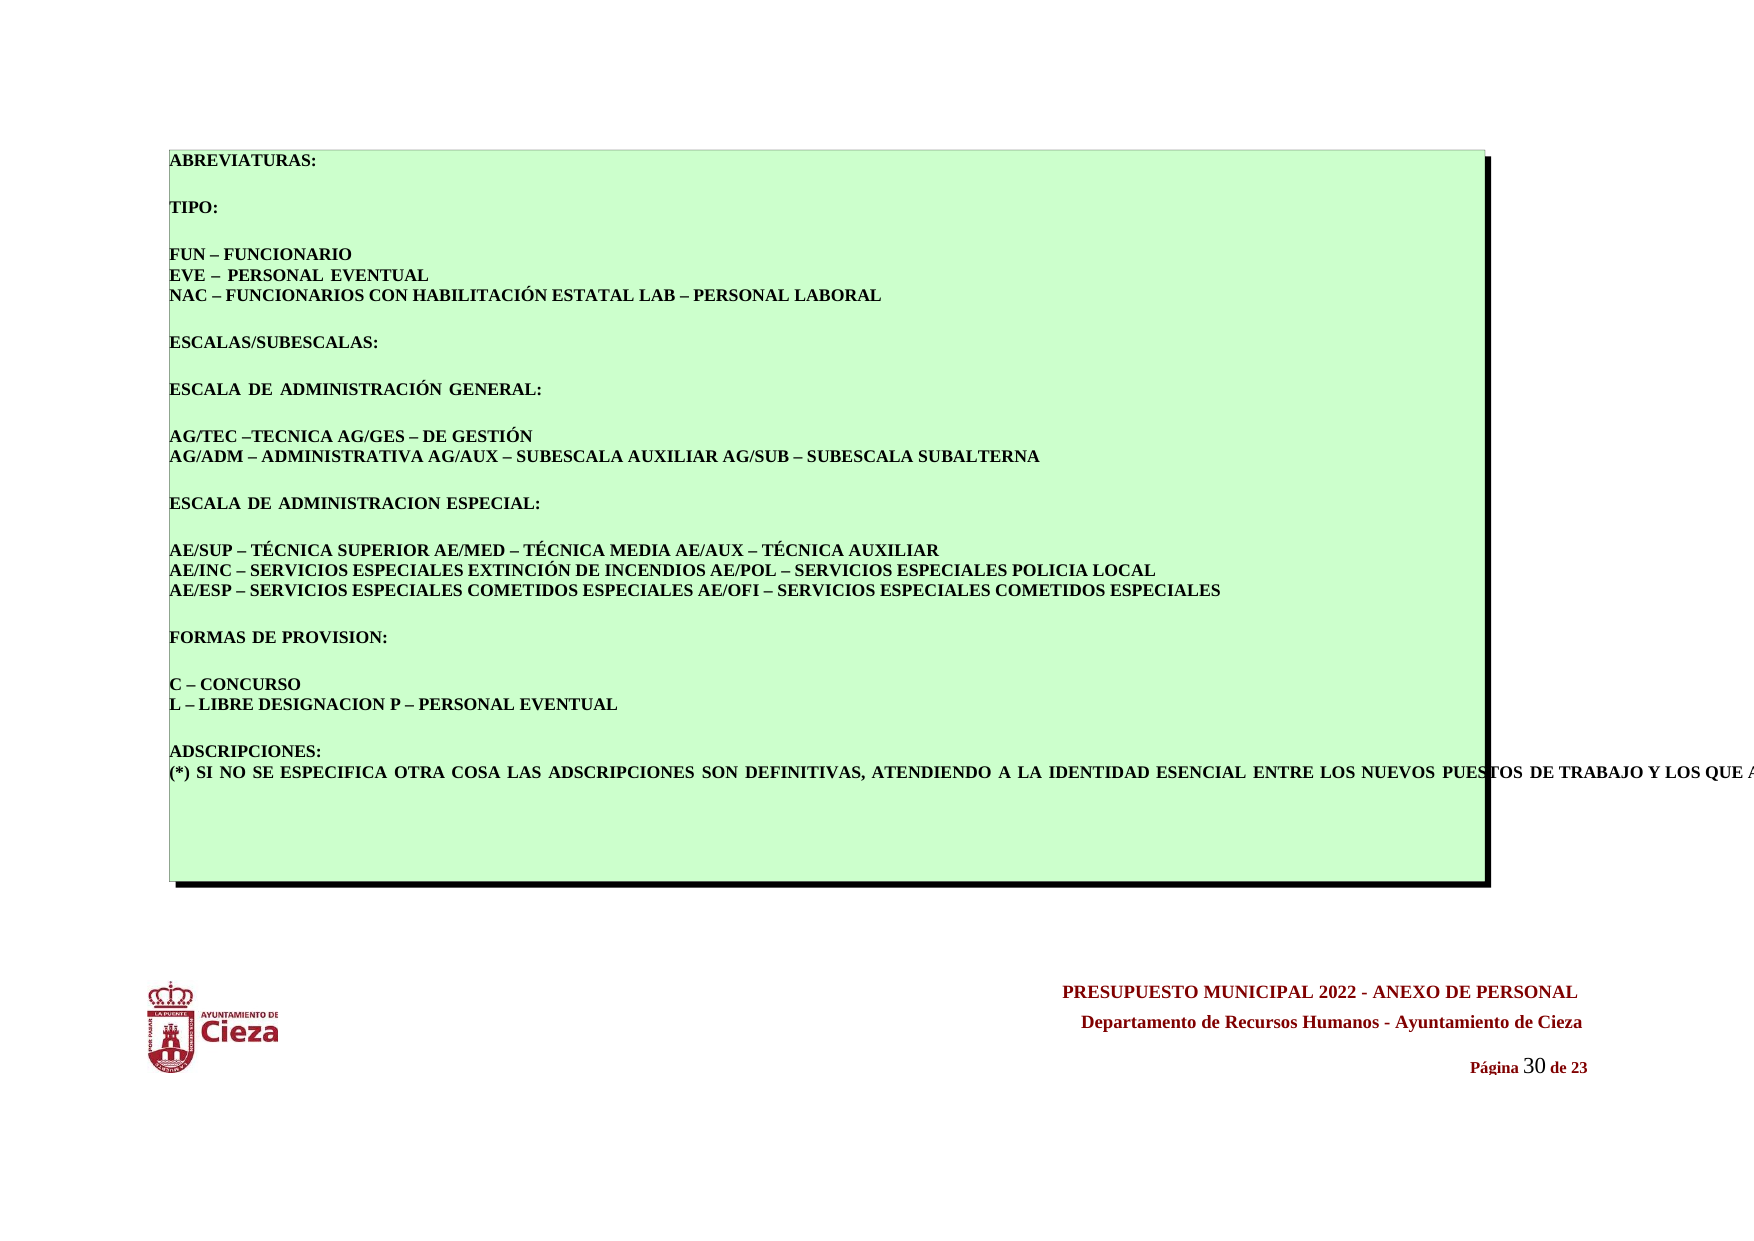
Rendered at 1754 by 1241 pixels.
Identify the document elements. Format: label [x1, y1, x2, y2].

picture [147, 980, 279, 1073]
